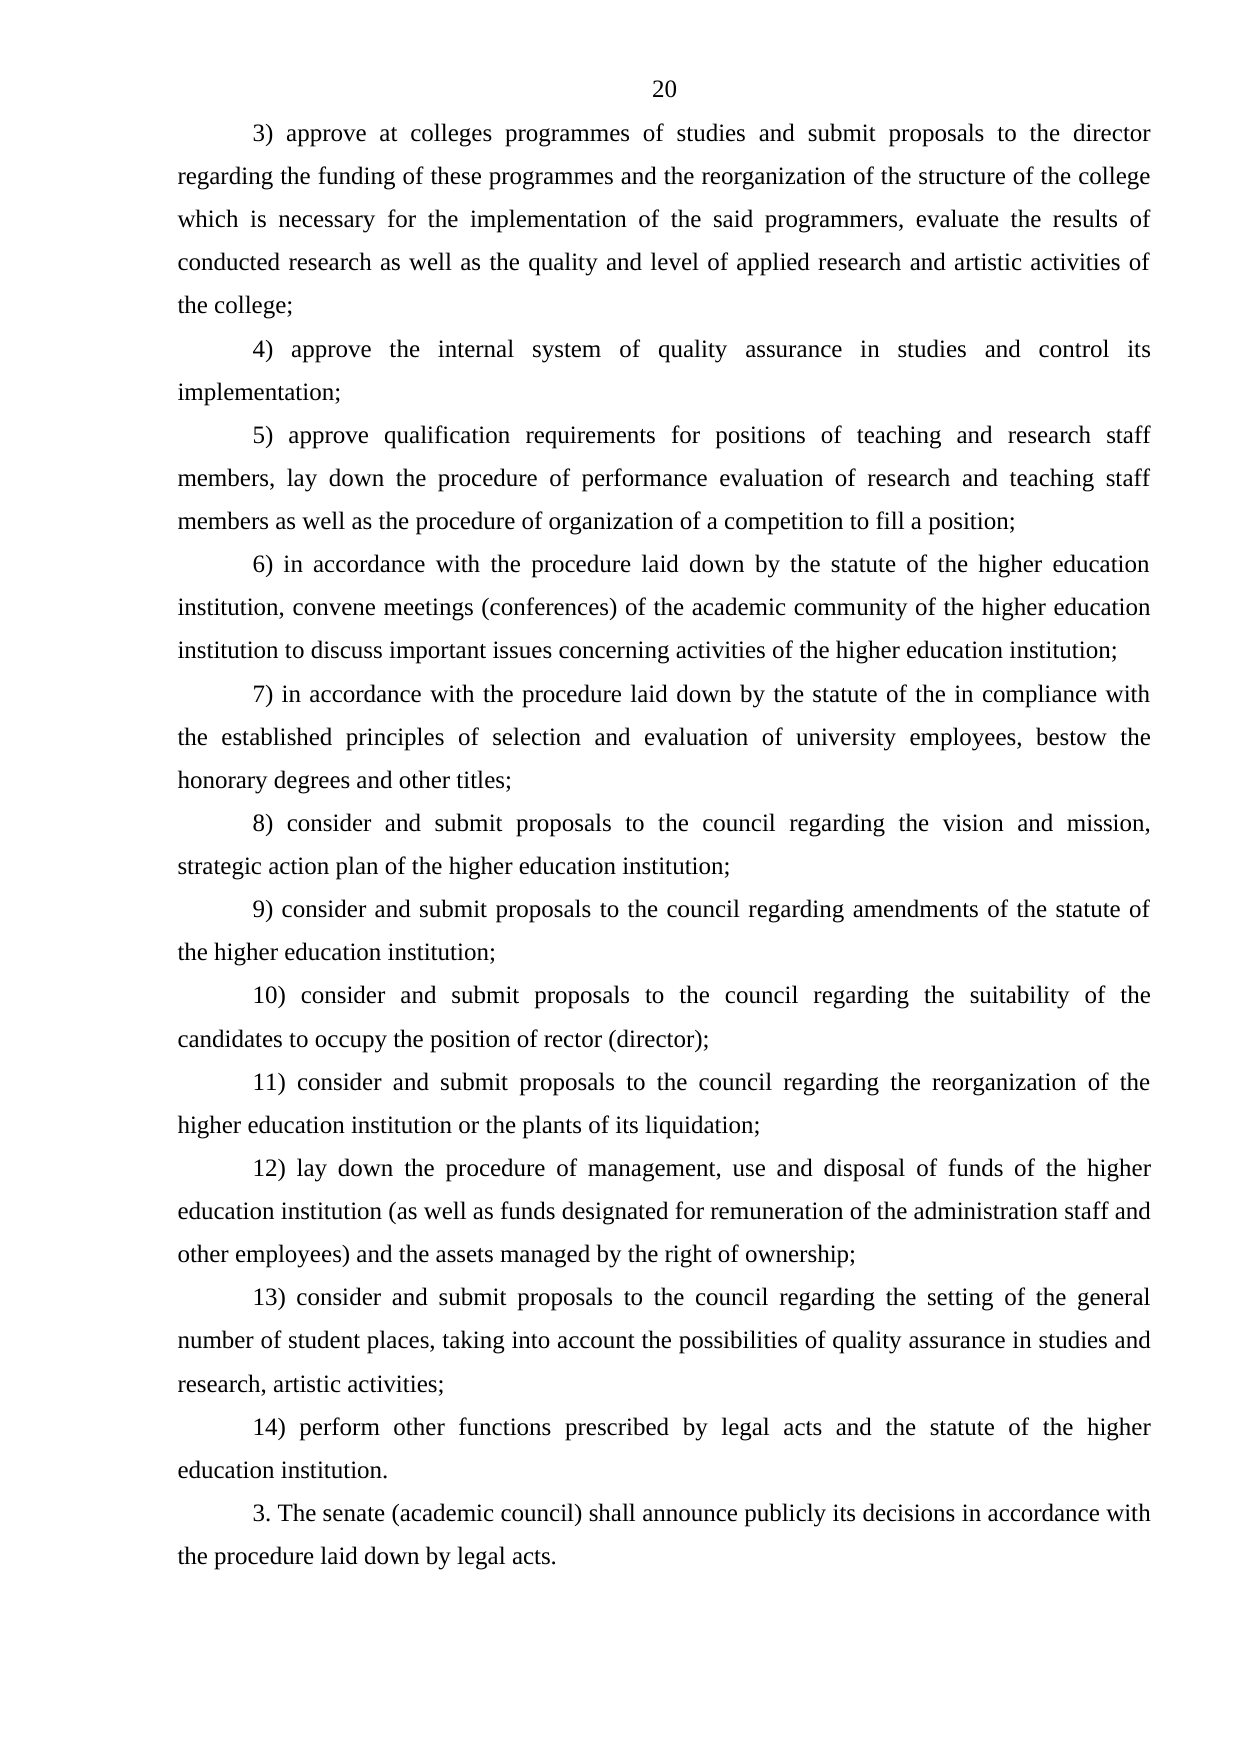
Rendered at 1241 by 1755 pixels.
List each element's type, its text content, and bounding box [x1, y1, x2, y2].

text 3. The senate (academic council) shall announce publicly its decisions in accordance with the procedure laid down by legal acts. [177, 1498, 1152, 1570]
text 14) perform other functions prescribed by legal acts and the statute of the higher education institution. [177, 1412, 1152, 1484]
text 3) approve at colleges programmes of studies and submit proposals to the director regarding the funding of these programmes and the reorganization of the structure of the college which is necessary for the implementation of the said programmers, evaluate the results of conducted research as well as the quality and level of applied research and artistic activities of the college; [177, 118, 1152, 319]
text 8) consider and submit proposals to the council regarding the vision and mission, strategic action plan of the higher education institution; [177, 808, 1152, 880]
text 12) lay down the procedure of management, use and disposal of funds of the higher education institution (as well as funds designated for remuneration of the administration staff and other employees) and the assets managed by the right of ownership; [177, 1153, 1152, 1268]
text 13) consider and submit proposals to the council regarding the setting of the general number of student places, taking into account the possibilities of quality assurance in studies and research, artistic activities; [177, 1282, 1152, 1397]
text 11) consider and submit proposals to the council regarding the reorganization of the higher education institution or the plants of its liquidation; [177, 1067, 1152, 1139]
text 5) approve qualification requirements for positions of teaching and research staff members, lay down the procedure of performance evaluation of research and teaching staff members as well as the procedure of organization of a competition to fill a position; [177, 420, 1152, 535]
text 10) consider and submit proposals to the council regarding the suitability of the candidates to occupy the position of rector (director); [177, 981, 1152, 1052]
text 9) consider and submit proposals to the council regarding amendments of the statute of the higher education institution; [177, 894, 1152, 966]
text 7) in accordance with the procedure laid down by the statute of the in compliance with the established principles of selection and evaluation of university employees, bestow the honorary degrees and other titles; [177, 679, 1152, 794]
text 6) in accordance with the procedure laid down by the statute of the higher education institution, convene meetings (conferences) of the academic community of the higher education institution to discuss important issues concerning activities of the higher education institution; [177, 549, 1152, 664]
text 4) approve the internal system of quality assurance in studies and control its implementation; [177, 334, 1152, 406]
